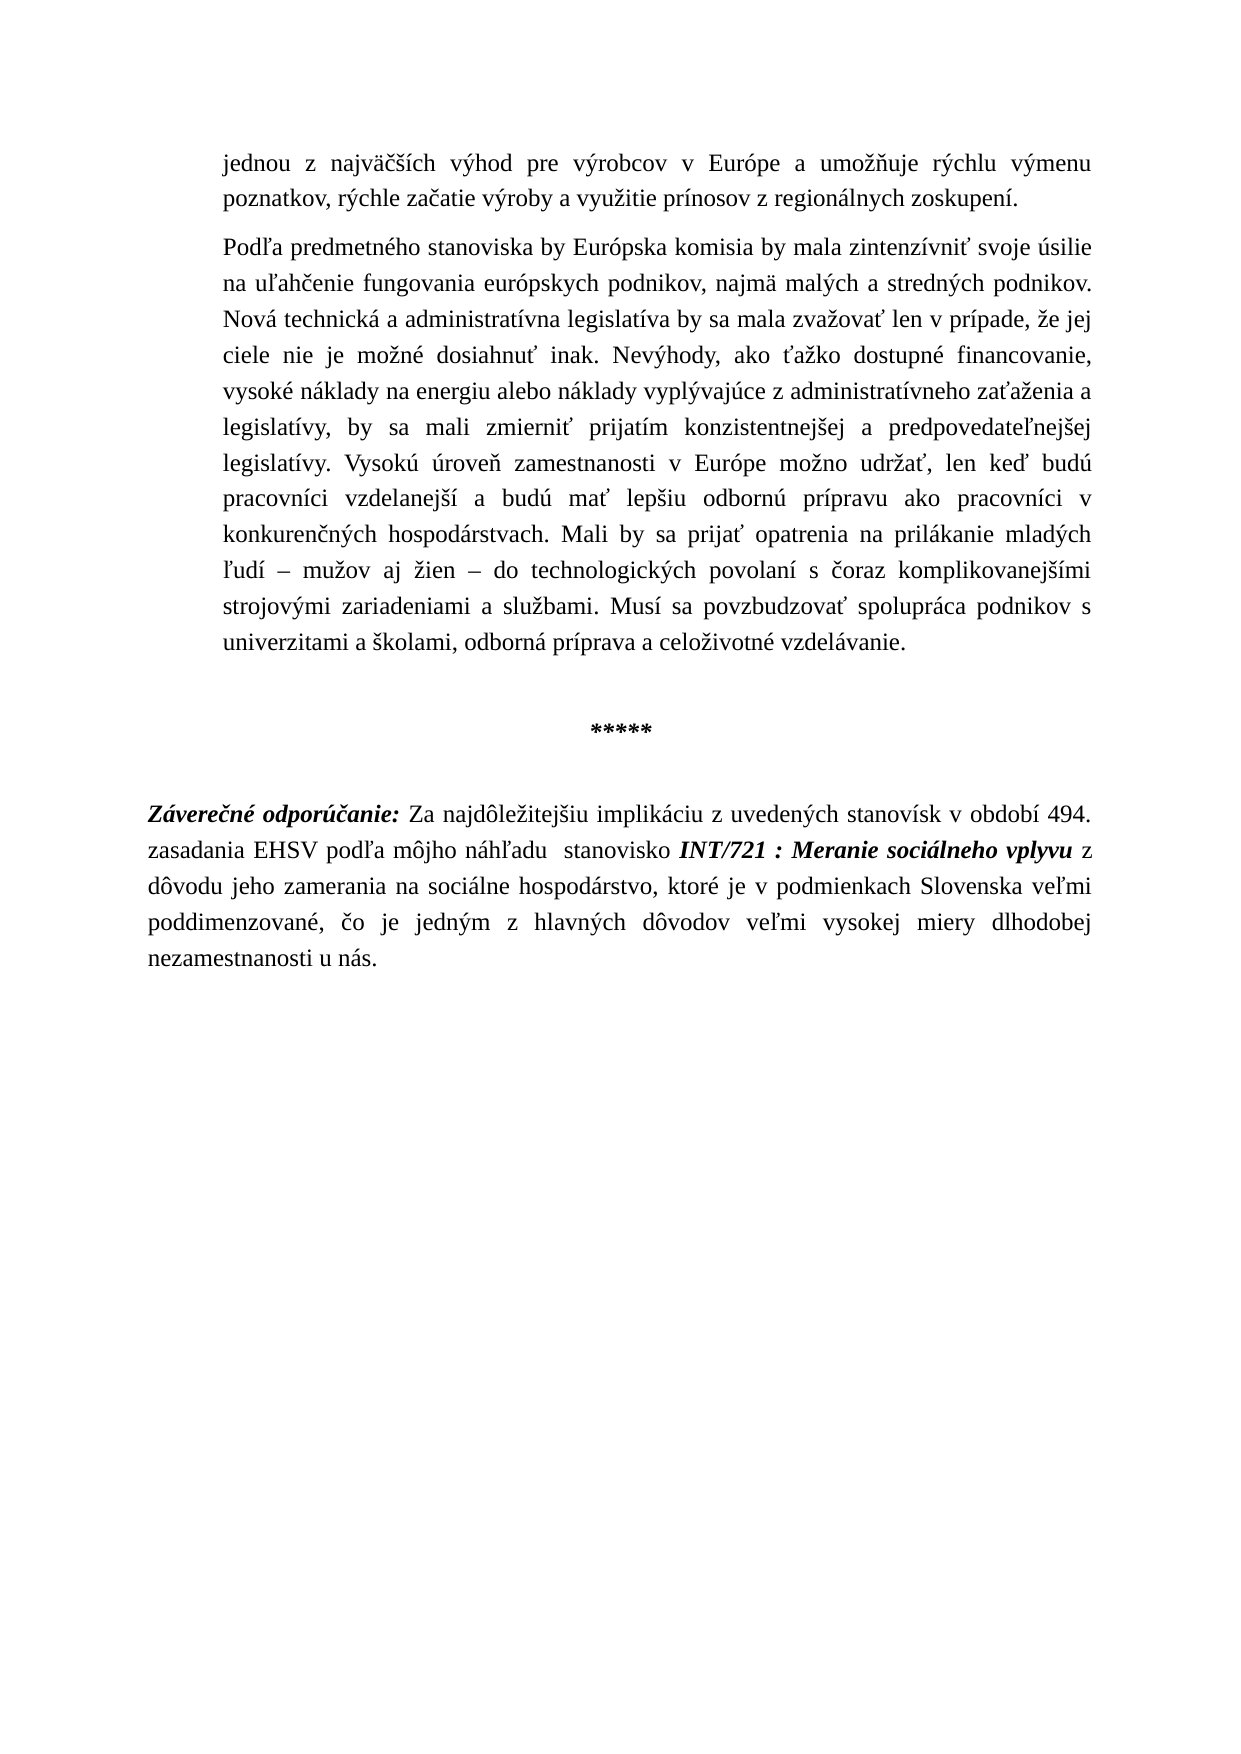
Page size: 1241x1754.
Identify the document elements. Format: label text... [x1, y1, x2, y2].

text jednou z najväčších výhod pre výrobcov v Európe a umožňuje rýchlu výmenu poznatkov, rýchle začatie výroby a využitie prínosov z regionálnych zoskupení. [223, 148, 1093, 212]
text Podľa predmetného stanoviska by Európska komisia by mala zintenzívniť svoje úsilie na uľahčenie fungovania európskych podnikov, najmä malých a stredných podnikov. Nová technická a administratívna legislatíva by sa mala zvažovať len v prípade, že jej ciele nie je možné dosiahnuť inak. Nevýhody, ako ťažko dostupné financovanie, vysoké náklady na energiu alebo náklady vyplývajúce z administratívneho zaťaženia a legislatívy, by sa mali zmierniť prijatím konzistentnejšej a predpovedateľnejšej legislatívy. Vysokú úroveň zamestnanosti v Európe možno udržať, len keď budú pracovníci vzdelanejší a budú mať lepšiu odbornú prípravu ako pracovníci v konkurenčných hospodárstvach. Mali by sa prijať opatrenia na prilákanie mladých ľudí – mužov aj žien – do technologických povolaní s čoraz komplikovanejšími strojovými zariadeniami a službami. Musí sa povzbudzovať spolupráca podnikov s univerzitami a školami, odborná príprava a celoživotné vzdelávanie. [223, 232, 1093, 656]
text ***** [148, 717, 1093, 746]
text Záverečné odporúčanie: Za najdôležitejšiu implikáciu z uvedených stanovísk v období 494. zasadania EHSV podľa môjho náhľadu stanovisko INT/721 : Meranie sociálneho vplyvu z dôvodu jeho zamerania na sociálne hospodárstvo, ktoré je v podmienkach Slovenska veľmi poddimenzované, čo je jedným z hlavných dôvodov veľmi vysokej miery dlhodobej nezamestnanosti u nás. [148, 799, 1093, 972]
